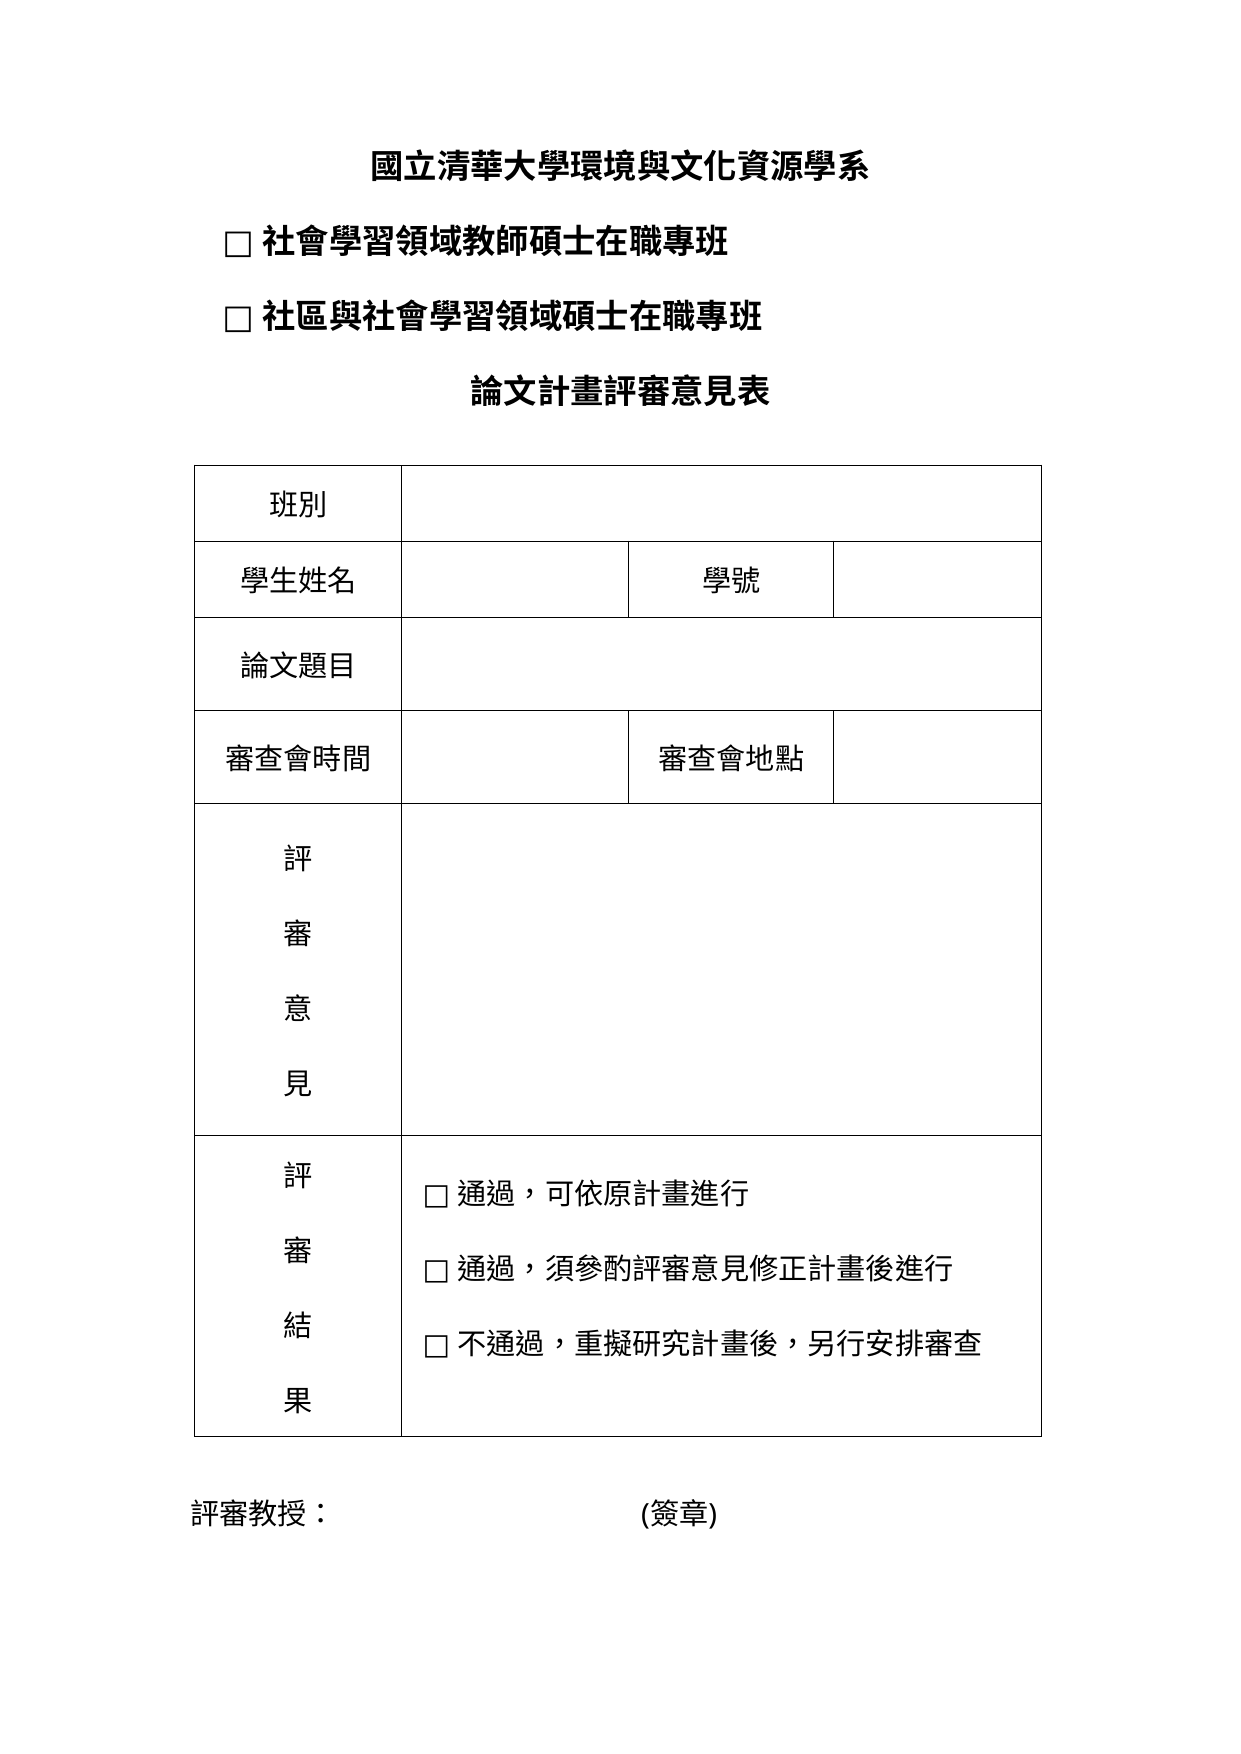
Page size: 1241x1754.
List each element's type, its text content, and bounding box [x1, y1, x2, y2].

table_cell 學號 [629, 542, 833, 617]
text 論文計畫評審意見表 [118, 352, 1122, 427]
text □ 社會學習領域教師碩士在職專班 [118, 202, 1122, 277]
table_header 班別 [195, 466, 401, 541]
table_cell [834, 711, 1041, 803]
table_cell 審查會時間 [195, 711, 401, 803]
text 國立清華大學環境與文化資源學系 [118, 127, 1122, 202]
text □ 社區與社會學習領域碩士在職專班 [118, 277, 1122, 352]
table_cell □ 通過，可依原計畫進行 □ 通過，須參酌評審意見修正計畫後進行 □ 不通過，重擬研究計畫後，另行安排審查 [402, 1136, 1041, 1436]
table_cell [402, 618, 1041, 710]
table_header [402, 466, 1041, 541]
table_cell 評 審 結 果 [195, 1136, 401, 1436]
table_cell 學生姓名 [195, 542, 401, 617]
table_cell 評 審 意 見 [195, 804, 401, 1135]
table_cell 審查會地點 [629, 711, 833, 803]
table_cell [834, 542, 1041, 617]
table_cell [402, 542, 628, 617]
table_cell [402, 804, 1041, 1135]
table_cell 論文題目 [195, 618, 401, 710]
text 評審教授： (簽章) [190, 1474, 1122, 1549]
table_cell [402, 711, 628, 803]
